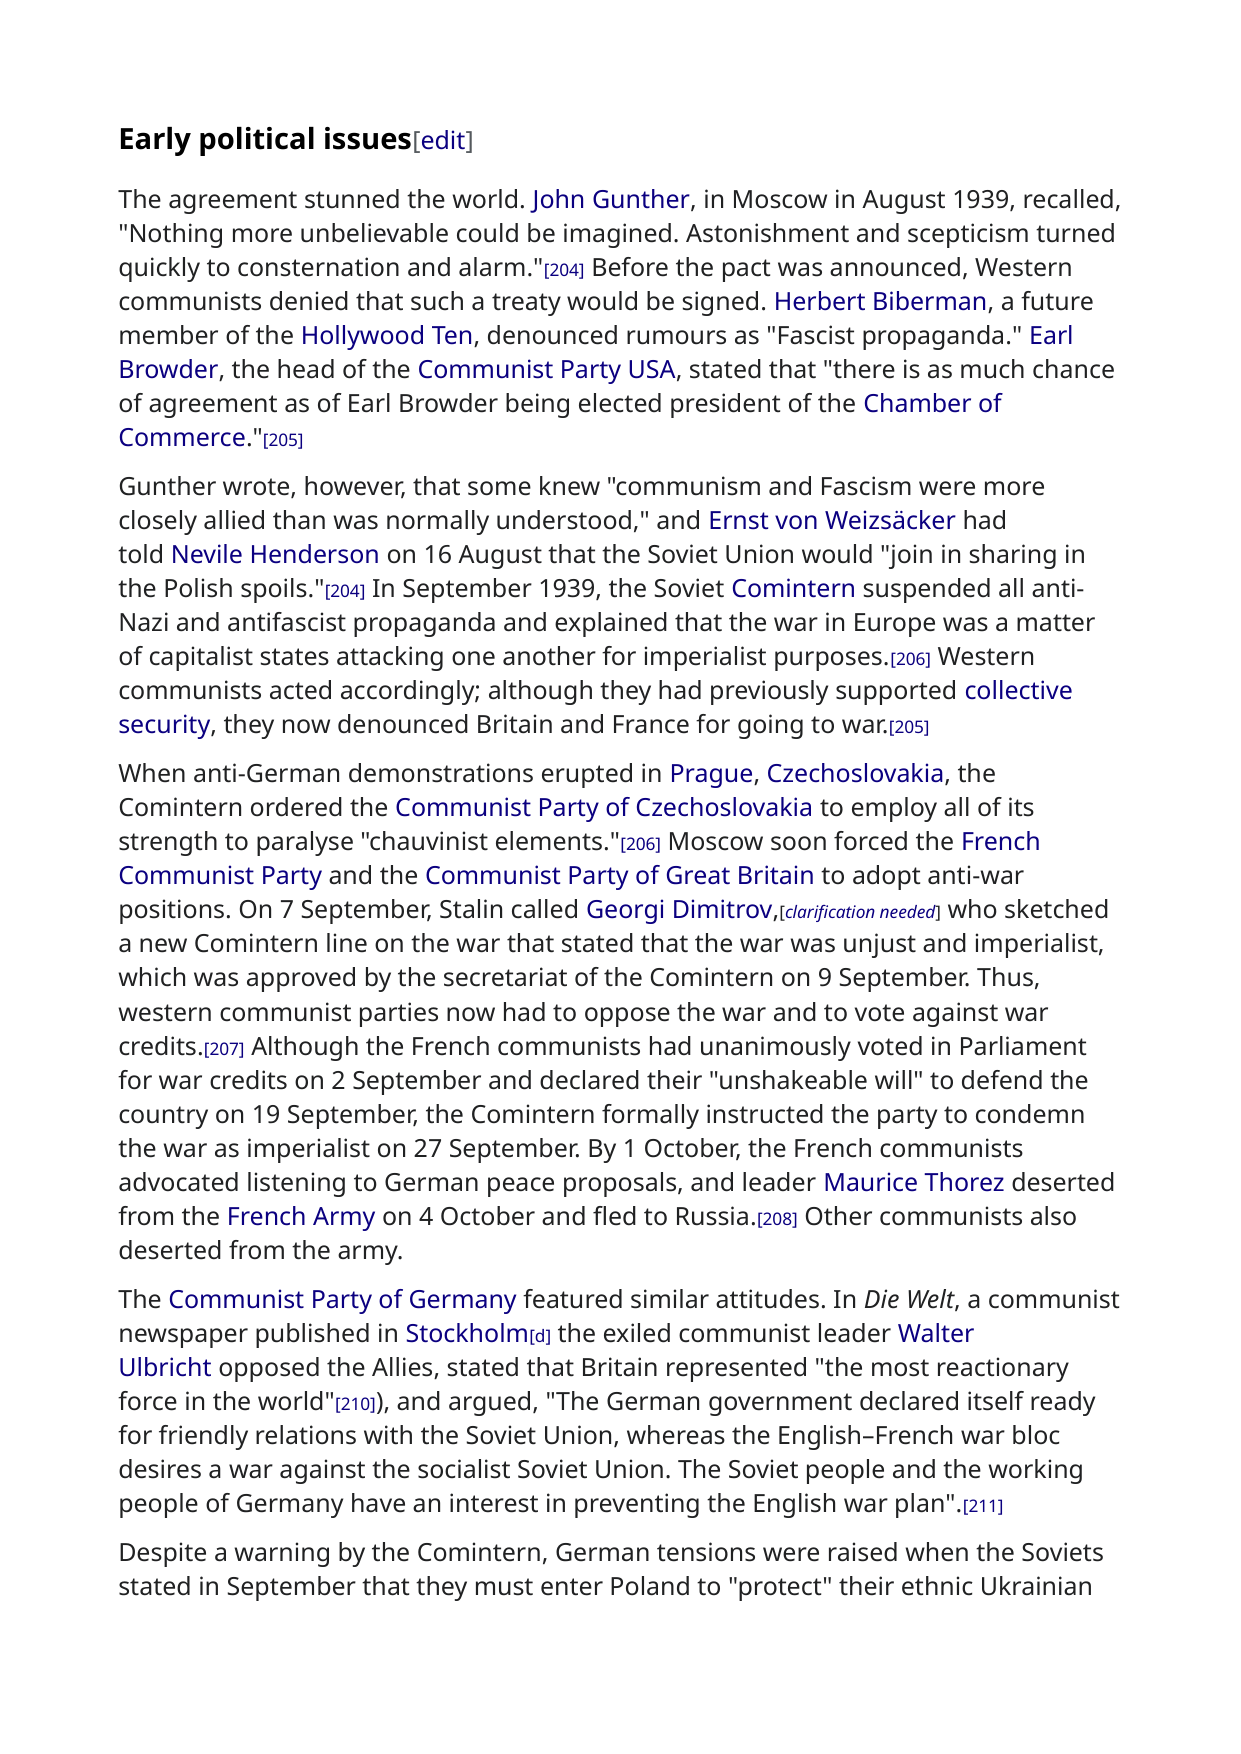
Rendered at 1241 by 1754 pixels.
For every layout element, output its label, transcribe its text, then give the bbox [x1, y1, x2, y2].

subtitle Early political issues[edit] [118, 118, 1122, 158]
text The Communist Party of Germany featured similar attitudes. In Die Welt, a communist newspaper published in Stockholm[d] the exiled communist leader Walter Ulbricht opposed the Allies, stated that Britain represented "the most reactionary force in the world"[210]), and argued, "The German government declared itself ready for friendly relations with the Soviet Union, whereas the English–French war bloc desires a war against the socialist Soviet Union. The Soviet people and the working people of Germany have an interest in preventing the English war plan".[211] [118, 1281, 1122, 1520]
text Gunther wrote, however, that some knew "communism and Fascism were more closely allied than was normally understood," and Ernst von Weizsäcker had told Nevile Henderson on 16 August that the Soviet Union would "join in sharing in the Polish spoils."[204] In September 1939, the Soviet Comintern suspended all anti-Nazi and antifascist propaganda and explained that the war in Europe was a matter of capitalist states attacking one another for imperialist purposes.[206] Western communists acted accordingly; although they had previously supported collective security, they now denounced Britain and France for going to war.[205] [118, 469, 1122, 741]
text The agreement stunned the world. John Gunther, in Moscow in August 1939, recalled, "Nothing more unbelievable could be imagined. Astonishment and scepticism turned quickly to consternation and alarm."[204] Before the pact was announced, Western communists denied that such a treaty would be signed. Herbert Biberman, a future member of the Hollywood Ten, denounced rumours as "Fascist propaganda." Earl Browder, the head of the Communist Party USA, stated that "there is as much chance of agreement as of Earl Browder being elected president of the Chamber of Commerce."[205] [118, 182, 1122, 454]
text Despite a warning by the Comintern, German tensions were raised when the Soviets stated in September that they must enter Poland to "protect" their ethnic Ukrainian [118, 1534, 1122, 1602]
text When anti-German demonstrations erupted in Prague, Czechoslovakia, the Comintern ordered the Communist Party of Czechoslovakia to employ all of its strength to paralyse "chauvinist elements."[206] Moscow soon forced the French Communist Party and the Communist Party of Great Britain to adopt anti-war positions. On 7 September, Stalin called Georgi Dimitrov,[clarification needed] who sketched a new Comintern line on the war that stated that the war was unjust and imperialist, which was approved by the secretariat of the Comintern on 9 September. Thus, western communist parties now had to oppose the war and to vote against war credits.[207] Although the French communists had unanimously voted in Parliament for war credits on 2 September and declared their "unshakeable will" to defend the country on 19 September, the Comintern formally instructed the party to condemn the war as imperialist on 27 September. By 1 October, the French communists advocated listening to German peace proposals, and leader Maurice Thorez deserted from the French Army on 4 October and fled to Russia.[208] Other communists also deserted from the army. [118, 756, 1122, 1267]
